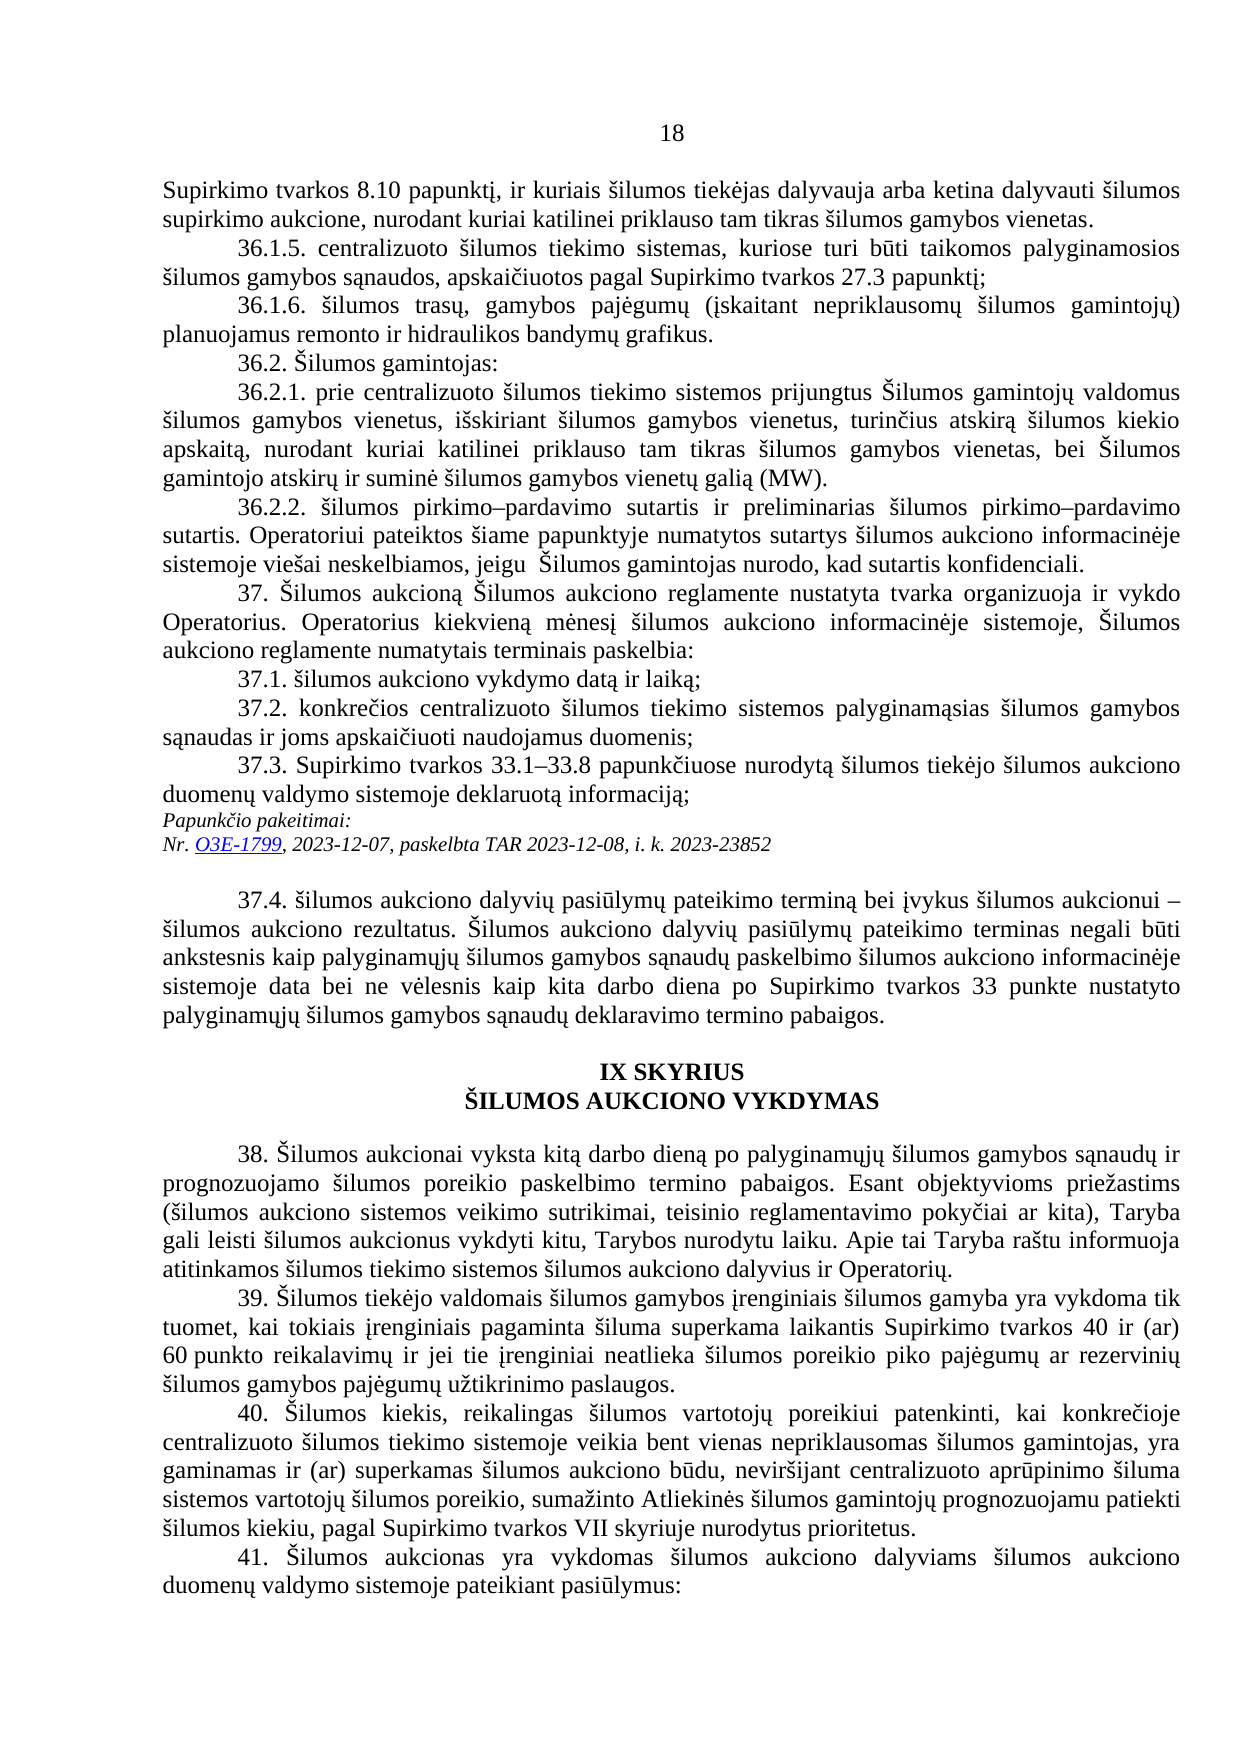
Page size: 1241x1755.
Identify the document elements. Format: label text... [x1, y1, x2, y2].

text Nr. O3E-1799, 2023-12-07, paskelbta TAR 2023-12-08, i. k. 2023-23852 [162, 832, 1181, 856]
text 37. Šilumos aukcioną Šilumos aukciono reglamente nustatyta tvarka organizuoja ir vykdo Operatorius. Operatorius kiekvieną mėnesį šilumos aukciono informacinėje sistemoje, Šilumos aukciono reglamente numatytais terminais paskelbia: [162, 578, 1181, 664]
text 37.1. šilumos aukciono vykdymo datą ir laiką; [162, 664, 1181, 693]
text 36.2.2. šilumos pirkimo–pardavimo sutartis ir preliminarias šilumos pirkimo–pardavimo sutartis. Operatoriui pateiktos šiame papunktyje numatytos sutartys šilumos aukciono informacinėje sistemoje viešai neskelbiamos, jeigu Šilumos gamintojas nurodo, kad sutartis konfidenciali. [162, 492, 1181, 578]
text 38. Šilumos aukcionai vyksta kitą darbo dieną po palyginamųjų šilumos gamybos sąnaudų ir prognozuojamo šilumos poreikio paskelbimo termino pabaigos. Esant objektyvioms priežastims (šilumos aukciono sistemos veikimo sutrikimai, teisinio reglamentavimo pokyčiai ar kita), Taryba gali leisti šilumos aukcionus vykdyti kitu, Tarybos nurodytu laiku. Apie tai Taryba raštu informuoja atitinkamos šilumos tiekimo sistemos šilumos aukciono dalyvius ir Operatorių. [162, 1139, 1181, 1283]
text 37.3. Supirkimo tvarkos 33.1–33.8 papunkčiuose nurodytą šilumos tiekėjo šilumos aukciono duomenų valdymo sistemoje deklaruotą informaciją; [162, 751, 1181, 808]
text 36.2.1. prie centralizuoto šilumos tiekimo sistemos prijungtus Šilumos gamintojų valdomus šilumos gamybos vienetus, išskiriant šilumos gamybos vienetus, turinčius atskirą šilumos kiekio apskaitą, nurodant kuriai katilinei priklauso tam tikras šilumos gamybos vienetas, bei Šilumos gamintojo atskirų ir suminė šilumos gamybos vienetų galią (MW). [162, 377, 1181, 492]
text 36.2. Šilumos gamintojas: [162, 348, 1181, 377]
text Šilumos aukciono vykdymas [162, 1086, 1181, 1115]
text Supirkimo tvarkos 8.10 papunktį, ir kuriais šilumos tiekėjas dalyvauja arba ketina dalyvauti šilumos supirkimo aukcione, nurodant kuriai katilinei priklauso tam tikras šilumos gamybos vienetas. [162, 176, 1181, 233]
text Papunkčio pakeitimai: [162, 808, 1181, 832]
text 37.2. konkrečios centralizuoto šilumos tiekimo sistemos palyginamąsias šilumos gamybos sąnaudas ir joms apskaičiuoti naudojamus duomenis; [162, 693, 1181, 751]
text 36.1.5. centralizuoto šilumos tiekimo sistemas, kuriose turi būti taikomos palyginamosios šilumos gamybos sąnaudos, apskaičiuotos pagal Supirkimo tvarkos 27.3 papunktį; [162, 233, 1181, 291]
text 41. Šilumos aukcionas yra vykdomas šilumos aukciono dalyviams šilumos aukciono duomenų valdymo sistemoje pateikiant pasiūlymus: [162, 1542, 1181, 1599]
text 36.1.6. šilumos trasų, gamybos pajėgumų (įskaitant nepriklausomų šilumos gamintojų) planuojamus remonto ir hidraulikos bandymų grafikus. [162, 291, 1181, 348]
text 40. Šilumos kiekis, reikalingas šilumos vartotojų poreikiui patenkinti, kai konkrečioje centralizuoto šilumos tiekimo sistemoje veikia bent vienas nepriklausomas šilumos gamintojas, yra gaminamas ir (ar) superkamas šilumos aukciono būdu, neviršijant centralizuoto aprūpinimo šiluma sistemos vartotojų šilumos poreikio, sumažinto Atliekinės šilumos gamintojų prognozuojamu patiekti šilumos kiekiu, pagal Supirkimo tvarkos VII skyriuje nurodytus prioritetus. [162, 1398, 1181, 1542]
text 39. Šilumos tiekėjo valdomais šilumos gamybos įrenginiais šilumos gamyba yra vykdoma tik tuomet, kai tokiais įrenginiais pagaminta šiluma superkama laikantis Supirkimo tvarkos 40 ir (ar) 60 punkto reikalavimų ir jei tie įrenginiai neatlieka šilumos poreikio piko pajėgumų ar rezervinių šilumos gamybos pajėgumų užtikrinimo paslaugos. [162, 1283, 1181, 1398]
text IX SKYRIUS [162, 1057, 1181, 1086]
text 37.4. šilumos aukciono dalyvių pasiūlymų pateikimo terminą bei įvykus šilumos aukcionui – šilumos aukciono rezultatus. Šilumos aukciono dalyvių pasiūlymų pateikimo terminas negali būti ankstesnis kaip palyginamųjų šilumos gamybos sąnaudų paskelbimo šilumos aukciono informacinėje sistemoje data bei ne vėlesnis kaip kita darbo diena po Supirkimo tvarkos 33 punkte nustatyto palyginamųjų šilumos gamybos sąnaudų deklaravimo termino pabaigos. [162, 885, 1181, 1029]
